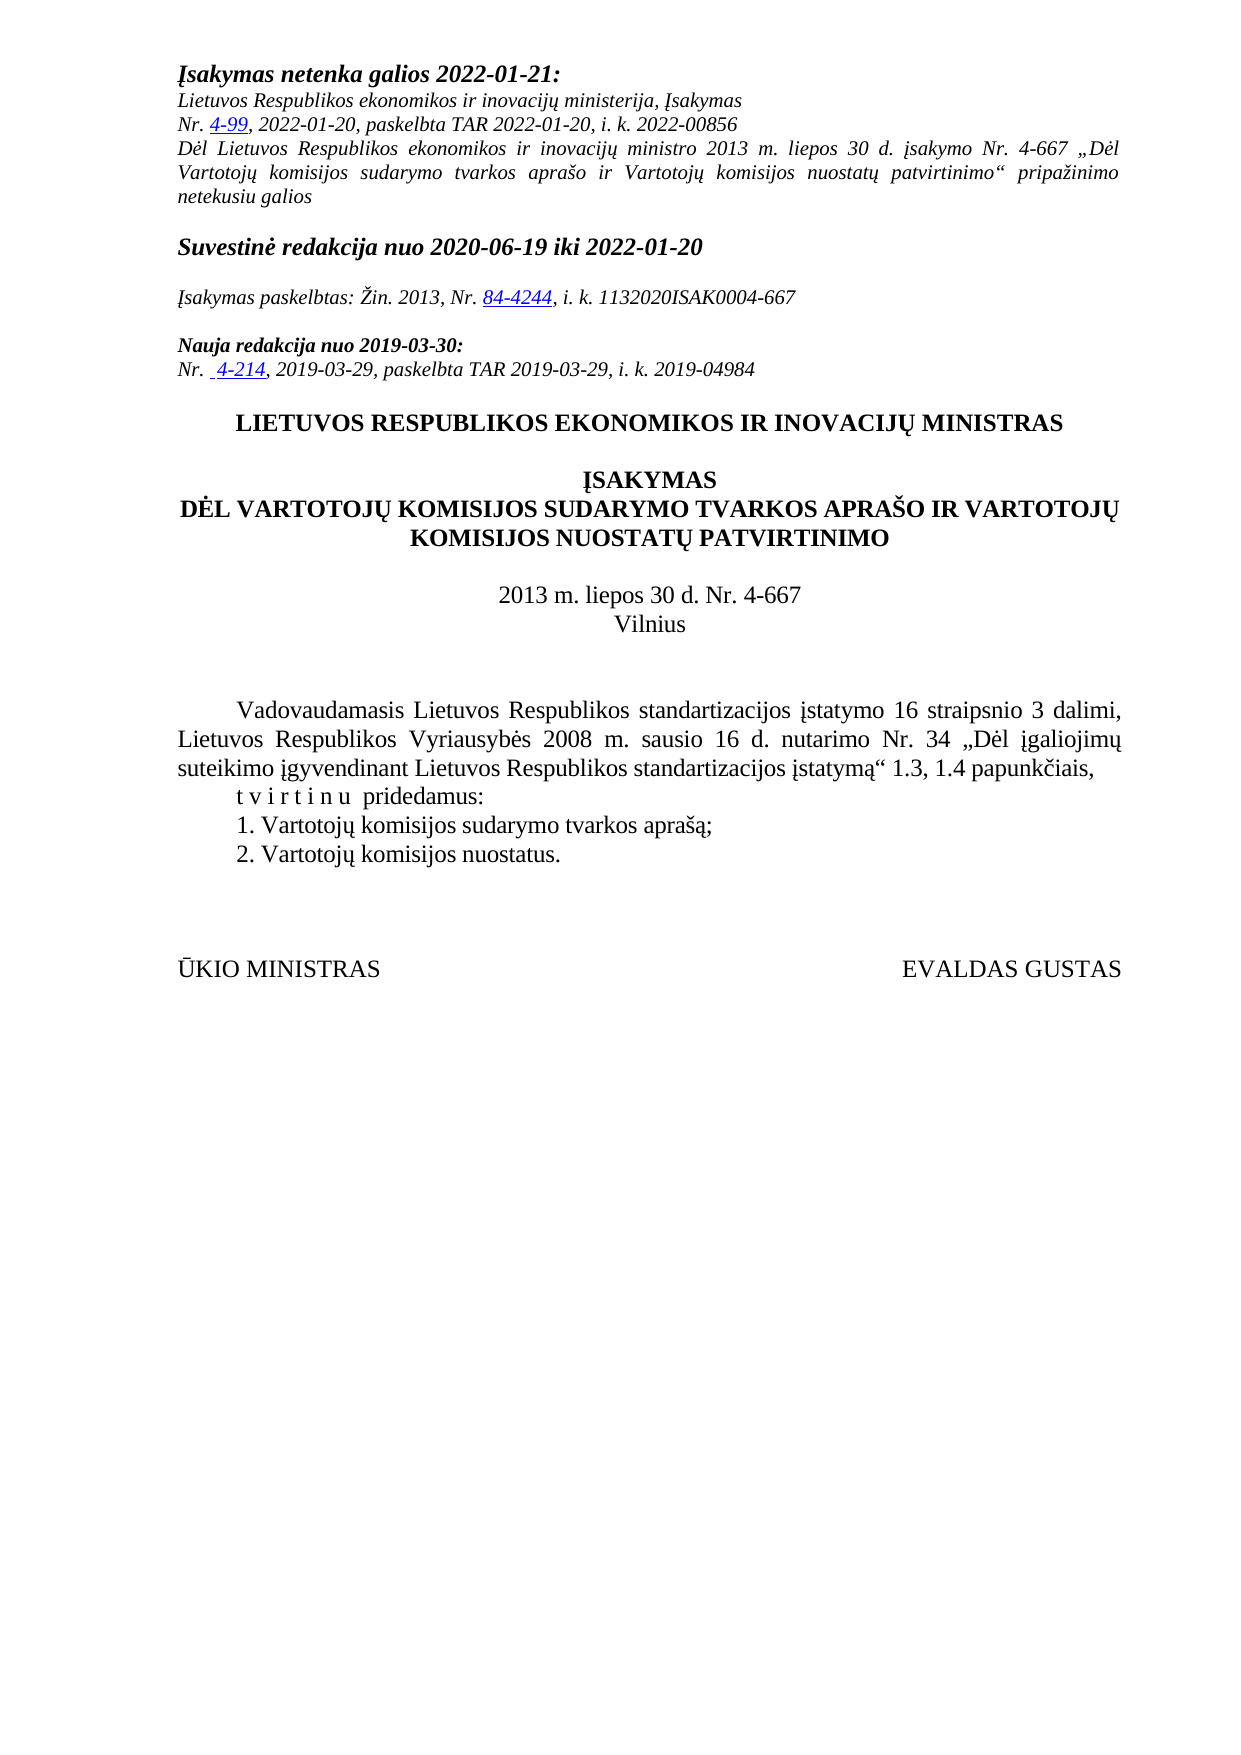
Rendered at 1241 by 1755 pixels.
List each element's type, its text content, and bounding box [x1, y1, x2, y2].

text LIETUVOS RESPUBLIKOS EKONOMIKOS IR INOVACIJŲ MINISTRAS [177, 408, 1122, 436]
text ĮSAKYMAS [177, 465, 1122, 494]
text 2013 m. liepos 30 d. Nr. 4-667 [177, 580, 1122, 609]
text t v i r t i n u pridedamus: [177, 781, 1122, 810]
text Lietuvos Respublikos ekonomikos ir inovacijų ministerija, Įsakymas [177, 88, 1122, 112]
text Vadovaudamasis Lietuvos Respublikos standartizacijos įstatymo 16 straipsnio 3 dalimi, Lietuvos Respublikos Vyriausybės 2008 m. sausio 16 d. nutarimo Nr. 34 „Dėl įgaliojimų suteikimo įgyvendinant Lietuvos Respublikos standartizacijos įstatymą“ 1.3, 1.4 papunkčiais, [177, 695, 1122, 781]
text Nr. 4-214, 2019-03-29, paskelbta TAR 2019-03-29, i. k. 2019-04984 [177, 357, 1122, 381]
text Dėl Lietuvos Respublikos ekonomikos ir inovacijų ministro 2013 m. liepos 30 d. įsakymo Nr. 4-667 „Dėl Vartotojų komisijos sudarymo tvarkos aprašo ir Vartotojų komisijos nuostatų patvirtinimo“ pripažinimo netekusiu galios [177, 136, 1122, 208]
text Nr. 4-99, 2022-01-20, paskelbta TAR 2022-01-20, i. k. 2022-00856 [177, 112, 1122, 136]
text DĖL VARTOTOJŲ KOMISIJOS SUDARYMO TVARKOS APRAŠO IR VARTOTOJŲ KOMISIJOS NUOSTATŲ PATVIRTINIMO [177, 494, 1122, 551]
text 2. Vartotojų komisijos nuostatus. [177, 839, 1122, 868]
text 1. Vartotojų komisijos sudarymo tvarkos aprašą; [177, 810, 1122, 839]
text Įsakymas paskelbtas: Žin. 2013, Nr. 84-4244, i. k. 1132020ISAK0004-667 [177, 285, 1122, 309]
text Įsakymas netenka galios 2022-01-21: [177, 59, 1122, 88]
text Suvestinė redakcija nuo 2020-06-19 iki 2022-01-20 [177, 232, 1122, 261]
text Ūkio ministras Evaldas Gustas [177, 954, 1122, 983]
text Vilnius [177, 609, 1122, 638]
text Nauja redakcija nuo 2019-03-30: [177, 333, 1122, 357]
